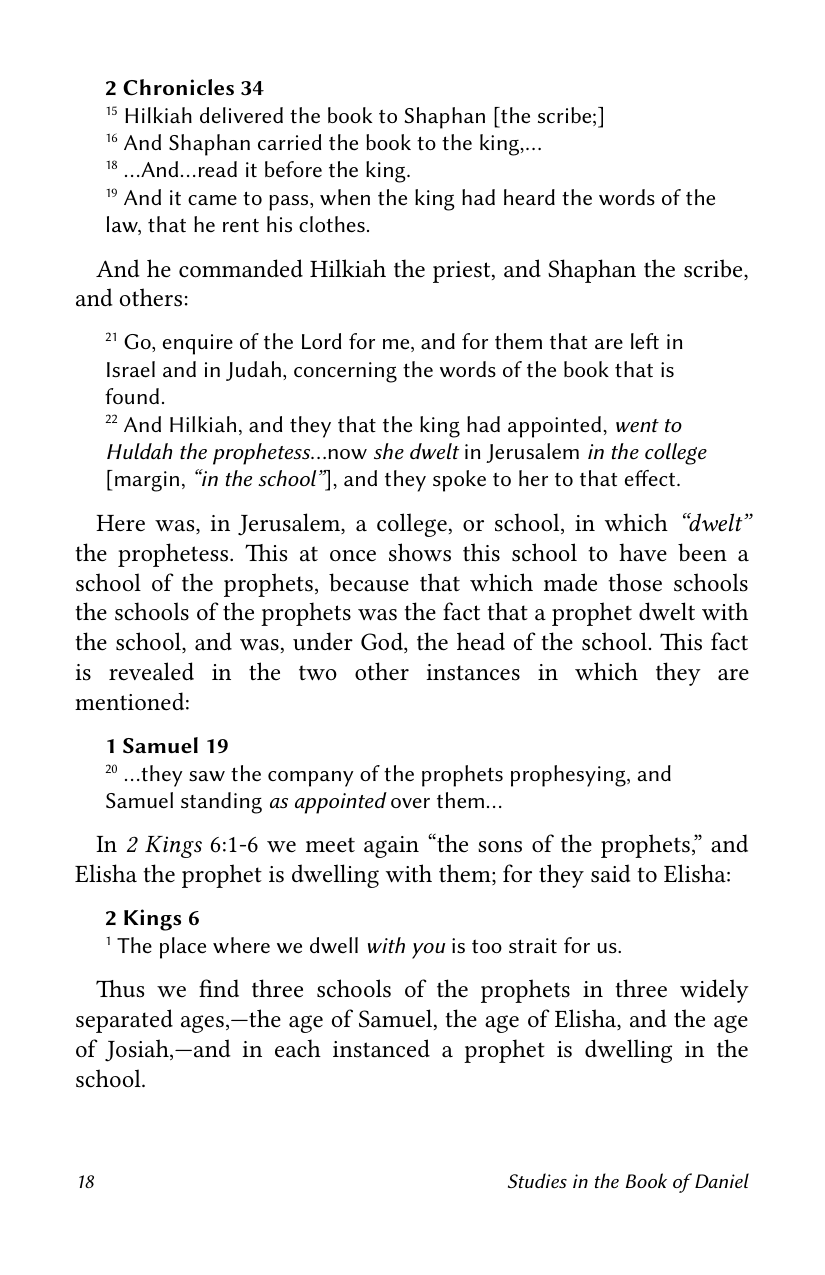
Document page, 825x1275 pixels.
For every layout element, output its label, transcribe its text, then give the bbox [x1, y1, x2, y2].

text 2 Kings 6 [105, 905, 750, 931]
text Thus we find three schools of the prophets in three widely separated ages,—the age of Samuel, the age of Elisha, and the age of Josiah,—and in each instanced a prophet is dwelling in the school. [75, 975, 750, 1093]
text 20 ...they saw the company of the prophets prophesying, and Samuel standing as appointed over them... [105, 761, 720, 814]
text Here was, in Jerusalem, a college, or school, in which “dwelt” the prophetess. This at once shows this school to have been a school of the prophets, because that which made those schools the schools of the prophets was the fact that a prophet dwelt with the school, and was, under God, the head of the school. This fact is revealed in the two other instances in which they are mentioned: [75, 509, 750, 717]
text 18 ...And...read it before the king. [105, 157, 720, 183]
text 15 Hilkiah delivered the book to Shaphan [the scribe;] [105, 103, 720, 129]
text 21 Go, enquire of the Lord for me, and for them that are left in Israel and in Judah, concerning the words of the book that is found. [105, 329, 720, 410]
text In 2 Kings 6:1-6 we meet again “the sons of the prophets,” and Elisha the prophet is dwelling with them; for they said to Elisha: [75, 830, 750, 889]
text 2 Chronicles 34 [105, 75, 750, 101]
text 1 Samuel 19 [105, 733, 750, 759]
text 22 And Hilkiah, and they that the king had appointed, went to Huldah the prophetess...now she dwelt in Jerusalem in the college [margin, “in the school”], and they spoke to her to that effect. [105, 412, 720, 492]
text 19 And it came to pass, when the king had heard the words of the law, that he rent his clothes. [105, 185, 720, 238]
text 16 And Shaphan carried the book to the king,… [105, 130, 720, 156]
text 1 The place where we dwell with you is too strait for us. [105, 933, 720, 959]
text And he commanded Hilkiah the priest, and Shaphan the scribe, and others: [75, 254, 750, 313]
